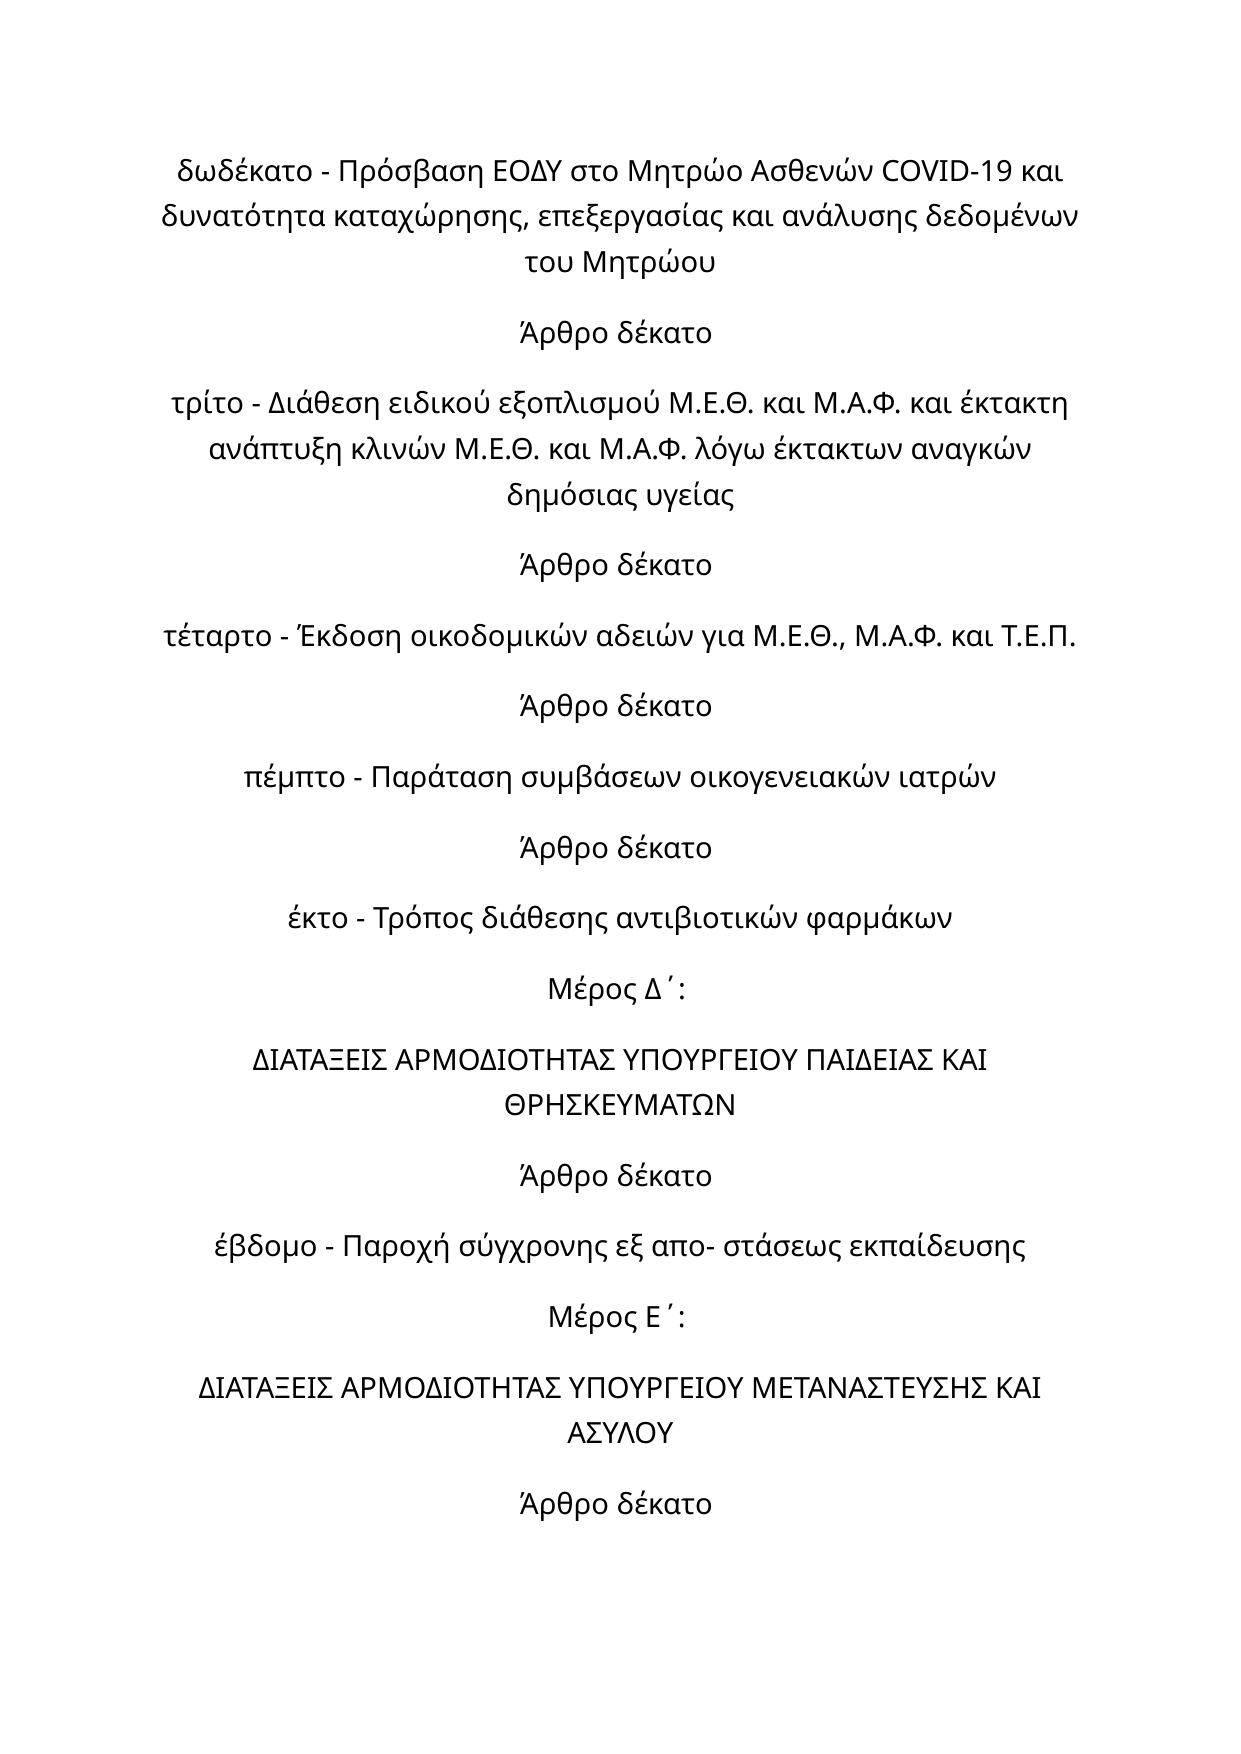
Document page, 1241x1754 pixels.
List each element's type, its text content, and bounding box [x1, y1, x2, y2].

subtitle Άρθρο δέκατο [150, 1155, 1090, 1195]
subtitle Άρθρο δέκατο [150, 312, 1090, 352]
subtitle Μέρος Δ΄: [150, 968, 1090, 1008]
subtitle έβδομο - Παροχή σύγχρονης εξ απο- στάσεως εκπαίδευσης [150, 1226, 1090, 1265]
subtitle τρίτο - Διάθεση ειδικού εξοπλισμού Μ.Ε.Θ. και Μ.Α.Φ. και έκτακτη ανάπτυξη κλινών Μ.Ε.Θ. και Μ.Α.Φ. λόγω έκτακτων αναγκών δημόσιας υγείας [150, 382, 1090, 513]
subtitle Άρθρο δέκατο [150, 686, 1090, 725]
subtitle ΔΙΑΤΑΞΕΙΣ ΑΡΜΟΔΙΟΤΗΤΑΣ ΥΠΟΥΡΓΕΙΟΥ ΠΑΙΔΕΙΑΣ ΚΑΙ ΘΡΗΣΚΕΥΜΑΤΩΝ [150, 1039, 1090, 1124]
subtitle Άρθρο δέκατο [150, 827, 1090, 867]
subtitle τέταρτο - Έκδοση οικοδομικών αδειών για Μ.Ε.Θ., Μ.Α.Φ. και Τ.Ε.Π. [150, 615, 1090, 655]
subtitle έκτο - Τρόπος διάθεσης αντιβιοτικών φαρμάκων [150, 897, 1090, 937]
subtitle Άρθρο δέκατο [150, 1483, 1090, 1523]
subtitle δωδέκατο - Πρόσβαση ΕΟΔΥ στο Μητρώο Ασθενών COVID-19 και δυνατότητα καταχώρησης, επεξεργασίας και ανάλυσης δεδομένων του Μητρώου [150, 150, 1090, 281]
subtitle ΔΙΑΤΑΞΕΙΣ ΑΡΜΟΔΙΟΤΗΤΑΣ ΥΠΟΥΡΓΕΙΟΥ ΜΕΤΑΝΑΣΤΕΥΣΗΣ ΚΑΙ ΑΣΥΛΟΥ [150, 1367, 1090, 1452]
subtitle Άρθρο δέκατο [150, 544, 1090, 584]
subtitle πέμπτο - Παράταση συμβάσεων οικογενειακών ιατρών [150, 756, 1090, 796]
subtitle Μέρος Ε΄: [150, 1296, 1090, 1336]
